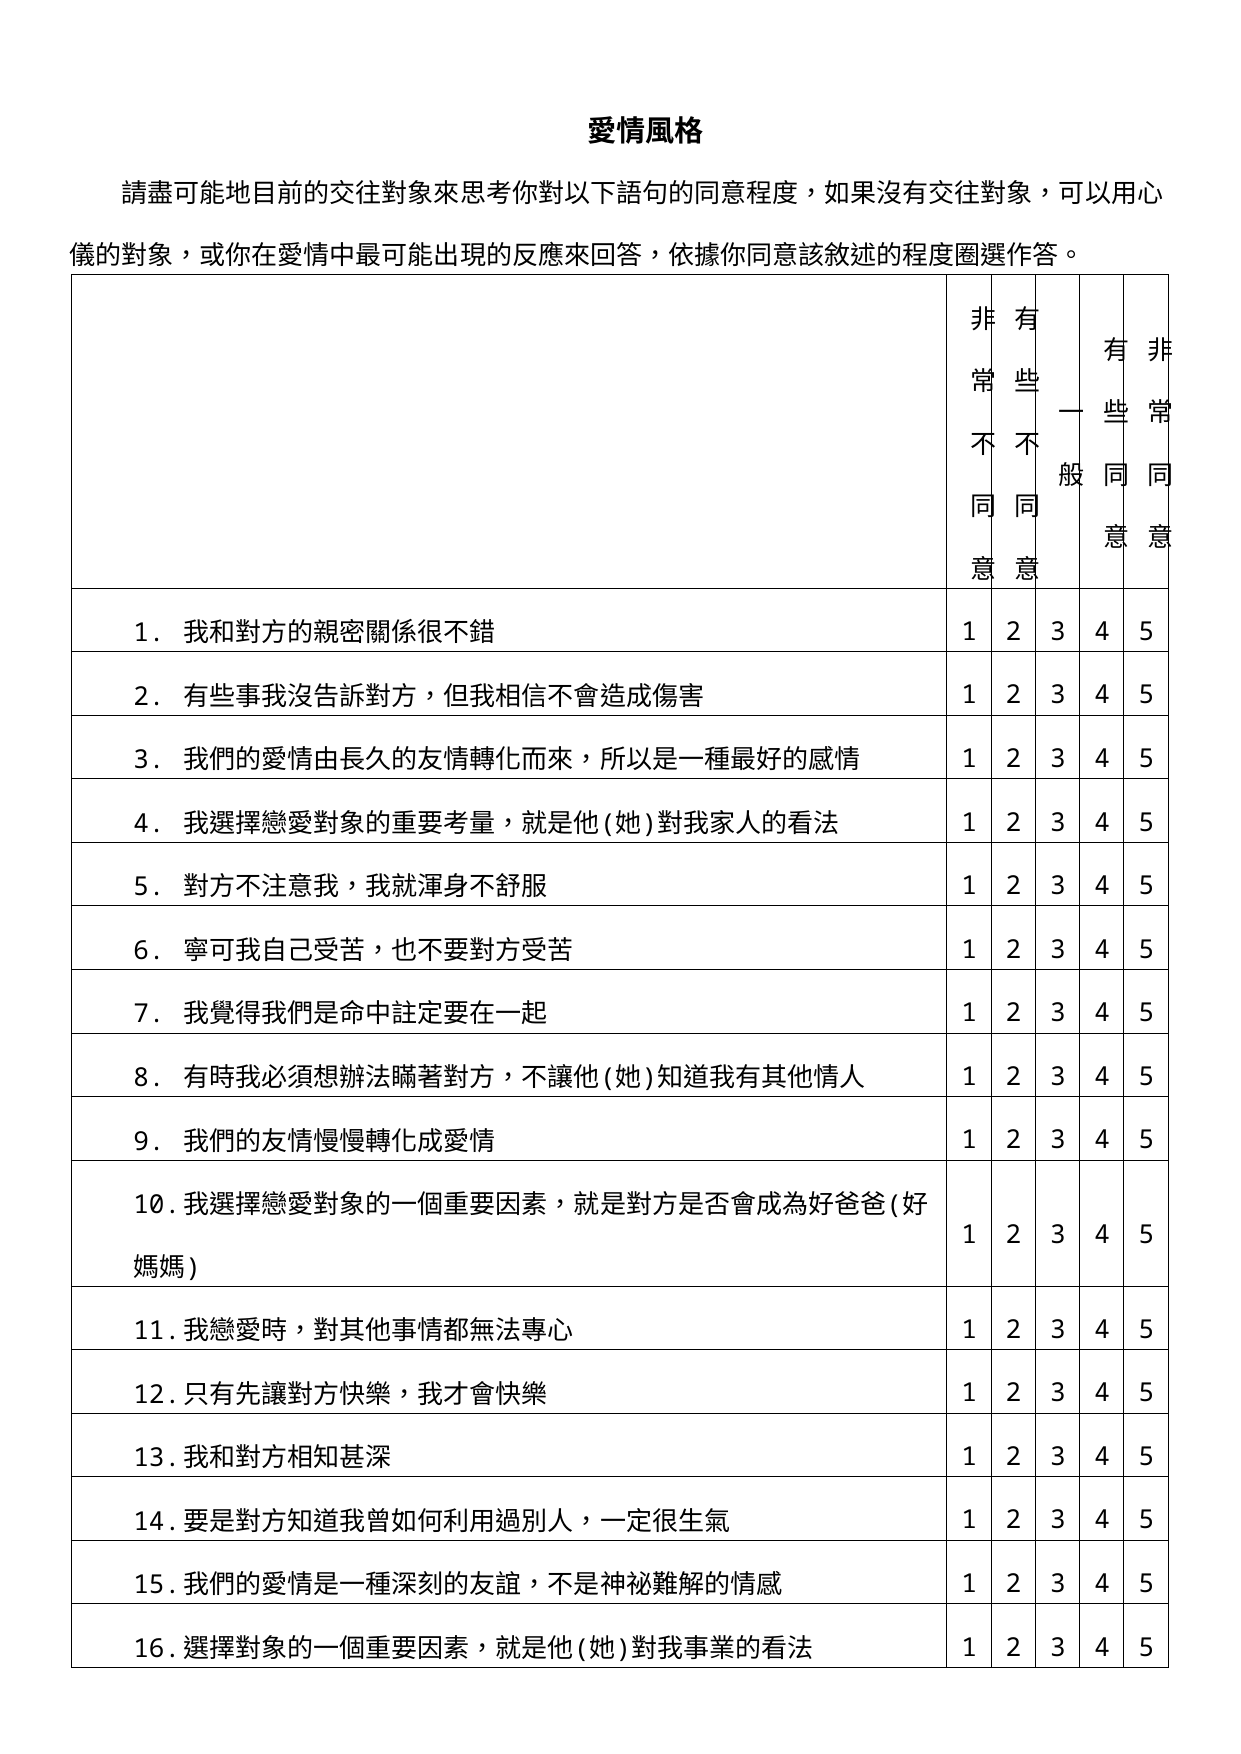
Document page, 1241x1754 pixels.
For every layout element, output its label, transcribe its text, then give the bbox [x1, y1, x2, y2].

table_cell 1 [947, 906, 991, 969]
table_cell 4 [1080, 1287, 1123, 1349]
table_cell 1 [947, 1541, 991, 1603]
table_cell 4 [1080, 652, 1123, 715]
table_cell 2 [992, 1034, 1035, 1096]
table_cell 1 [947, 716, 991, 778]
table_cell 3 [1036, 1287, 1079, 1349]
table_cell 5 [1124, 716, 1168, 778]
table_cell 2 [992, 1287, 1035, 1349]
table_cell 3 [1036, 970, 1079, 1032]
table_cell 2 [992, 589, 1035, 651]
table_cell 2 [992, 1477, 1035, 1540]
table_cell 3 [1036, 1414, 1079, 1476]
table_cell 4 [1080, 1034, 1123, 1096]
table_cell 2 [992, 779, 1035, 842]
table_cell 有些事我沒告訴對方，但我相信不會造成傷害 [72, 652, 946, 715]
table_cell 5 [1124, 1541, 1168, 1603]
table_cell 4 [1080, 589, 1123, 651]
table_cell 1 [947, 1350, 991, 1413]
table_cell 1 [947, 1604, 991, 1667]
table_cell 3 [1036, 843, 1079, 905]
table_cell 我們的愛情由長久的友情轉化而來，所以是一種最好的感情 [72, 716, 946, 778]
table_cell 5 [1124, 970, 1168, 1032]
table_cell 3 [1036, 716, 1079, 778]
table_cell 3 [1036, 1604, 1079, 1667]
table_cell 4 [1080, 1097, 1123, 1159]
table_cell 要是對方知道我曾如何利用過別人，一定很生氣 [72, 1477, 946, 1540]
table_cell 2 [992, 716, 1035, 778]
table_cell 1 [947, 1034, 991, 1096]
table_cell 只有先讓對方快樂，我才會快樂 [72, 1350, 946, 1413]
table_cell 我們的愛情是一種深刻的友誼，不是神祕難解的情感 [72, 1541, 946, 1603]
table_cell 3 [1036, 1097, 1079, 1159]
table_cell 5 [1124, 1350, 1168, 1413]
table_cell 4 [1080, 906, 1123, 969]
table_cell 3 [1036, 1477, 1079, 1540]
table_cell 2 [992, 1604, 1035, 1667]
table_cell 4 [1080, 970, 1123, 1032]
table_header [72, 275, 946, 588]
table_cell 對方不注意我，我就渾身不舒服 [72, 843, 946, 905]
table_cell 1 [947, 1414, 991, 1476]
table_cell 1 [947, 652, 991, 715]
table_cell 4 [1080, 843, 1123, 905]
table_cell 我們的友情慢慢轉化成愛情 [72, 1097, 946, 1159]
table_cell 2 [992, 906, 1035, 969]
table_cell 3 [1036, 589, 1079, 651]
table_cell 2 [992, 652, 1035, 715]
table_cell 寧可我自己受苦，也不要對方受苦 [72, 906, 946, 969]
table_cell 1 [947, 970, 991, 1032]
table_cell 3 [1036, 1034, 1079, 1096]
table_cell 我戀愛時，對其他事情都無法專心 [72, 1287, 946, 1349]
text 請盡可能地目前的交往對象來思考你對以下語句的同意程度，如果沒有交往對象，可以用心儀的對象，或你在愛情中最可能出現的反應來回答，依據你同意該敘述的程度圈選作答。 [69, 149, 1177, 274]
table_cell 3 [1036, 1161, 1079, 1286]
table_cell 1 [947, 1097, 991, 1159]
table_cell 2 [992, 1350, 1035, 1413]
table_cell 4 [1080, 779, 1123, 842]
table_cell 3 [1036, 906, 1079, 969]
table_header 非常同意 [1124, 275, 1168, 588]
table_cell 5 [1124, 1477, 1168, 1540]
table_cell 有時我必須想辦法瞞著對方，不讓他(她)知道我有其他情人 [72, 1034, 946, 1096]
table_cell 3 [1036, 1541, 1079, 1603]
table_cell 5 [1124, 906, 1168, 969]
table_cell 5 [1124, 1604, 1168, 1667]
table_cell 5 [1124, 589, 1168, 651]
table_cell 1 [947, 843, 991, 905]
table_cell 我選擇戀愛對象的重要考量，就是他(她)對我家人的看法 [72, 779, 946, 842]
table_cell 4 [1080, 1604, 1123, 1667]
table_cell 我選擇戀愛對象的一個重要因素，就是對方是否會成為好爸爸(好媽媽) [72, 1161, 946, 1286]
table_cell 5 [1124, 779, 1168, 842]
table_cell 5 [1124, 1287, 1168, 1349]
table_cell 4 [1080, 1541, 1123, 1603]
table_cell 2 [992, 970, 1035, 1032]
table_header 有些同意 [1080, 275, 1123, 588]
table_cell 4 [1080, 1477, 1123, 1540]
table_cell 1 [947, 779, 991, 842]
table_cell 1 [947, 1161, 991, 1286]
table_cell 2 [992, 1097, 1035, 1159]
table_cell 我覺得我們是命中註定要在一起 [72, 970, 946, 1032]
table_cell 4 [1080, 1414, 1123, 1476]
table_cell 我和對方的親密關係很不錯 [72, 589, 946, 651]
table_cell 5 [1124, 1161, 1168, 1286]
table_cell 3 [1036, 652, 1079, 715]
table_cell 5 [1124, 1097, 1168, 1159]
table_cell 2 [992, 1541, 1035, 1603]
table_header 非常不同意 [947, 275, 991, 588]
table_cell 1 [947, 1477, 991, 1540]
table_cell 2 [992, 843, 1035, 905]
table_cell 5 [1124, 652, 1168, 715]
table_header 一般 [1036, 275, 1079, 588]
table_cell 5 [1124, 1414, 1168, 1476]
table_cell 4 [1080, 1161, 1123, 1286]
table_cell 1 [947, 589, 991, 651]
table_cell 5 [1124, 1034, 1168, 1096]
table_cell 1 [947, 1287, 991, 1349]
table_header 有些不同意 [992, 275, 1035, 588]
table_cell 5 [1124, 843, 1168, 905]
table_cell 選擇對象的一個重要因素，就是他(她)對我事業的看法 [72, 1604, 946, 1667]
table_cell 4 [1080, 716, 1123, 778]
table_cell 2 [992, 1161, 1035, 1286]
table_cell 2 [992, 1414, 1035, 1476]
table_cell 3 [1036, 779, 1079, 842]
table_cell 我和對方相知甚深 [72, 1414, 946, 1476]
table_cell 3 [1036, 1350, 1079, 1413]
text 愛情風格 [237, 87, 1053, 149]
table_cell 4 [1080, 1350, 1123, 1413]
